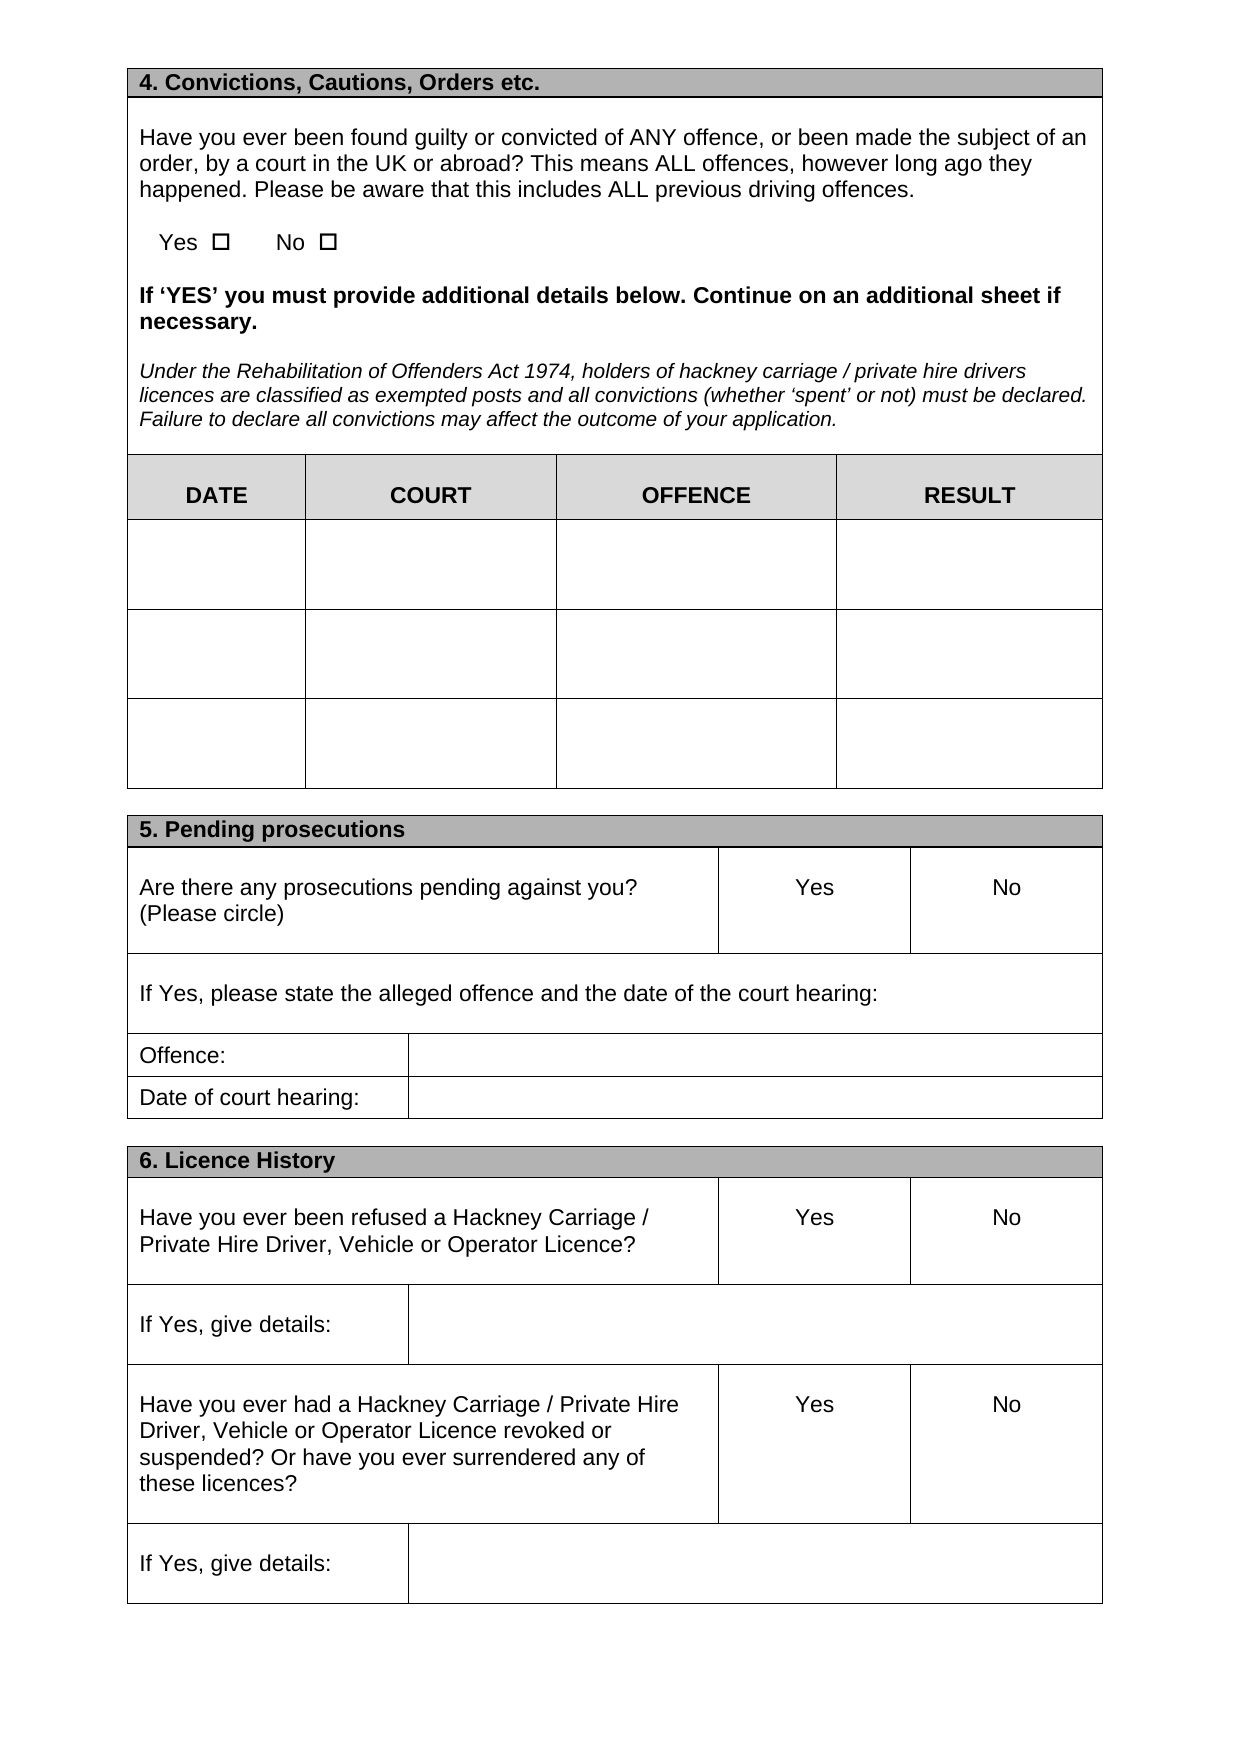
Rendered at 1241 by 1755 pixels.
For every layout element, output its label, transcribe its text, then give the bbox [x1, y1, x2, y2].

table_cell Are there any prosecutions pending against you? (Please circle) [128, 848, 718, 953]
table_cell Have you ever had a Hackney Carriage / Private Hire Driver, Vehicle or Operator Licence revoked or suspended? Or have you ever surrendered any of these licences? [128, 1365, 718, 1523]
table_cell Have you ever been found guilty or convicted of ANY offence, or been made the subject of an order, by a court in the UK or abroad? This means ALL offences, however long ago they happened. Please be aware that this includes ALL previous driving offences. Yes  No  If ‘YES’ you must provide additional details below. Continue on an additional sheet if necessary. Under the Rehabilitation of Offenders Act 1974, holders of hackney carriage / private hire drivers licences are classified as exempted posts and all convictions (whether ‘spent’ or not) must be declared. Failure to declare all convictions may affect the outcome of your application. [128, 98, 1102, 454]
table_cell Offence: [128, 1034, 408, 1076]
table_cell DATE [128, 455, 305, 519]
table_header 6. Licence History [128, 1147, 1102, 1177]
table_cell Yes [719, 848, 910, 953]
table_cell Date of court hearing: [128, 1077, 408, 1118]
table_cell Have you ever been refused a Hackney Carriage / Private Hire Driver, Vehicle or Operator Licence? [128, 1178, 718, 1283]
table_cell RESULT [837, 455, 1102, 519]
table_cell [409, 1524, 1102, 1603]
table_cell [409, 1077, 1102, 1118]
table_cell [837, 699, 1102, 788]
table_cell If Yes, give details: [128, 1285, 408, 1363]
table_cell [306, 610, 556, 698]
table_cell [837, 610, 1102, 698]
table_cell No [911, 848, 1102, 953]
table_cell [557, 520, 836, 608]
table_cell COURT [306, 455, 556, 519]
table_cell [128, 610, 305, 698]
table_header 5. Pending prosecutions [128, 816, 1102, 846]
table_cell [837, 520, 1102, 608]
table_cell [306, 520, 556, 608]
table_cell [409, 1034, 1102, 1076]
table_cell OFFENCE [557, 455, 836, 519]
table_cell [409, 1285, 1102, 1363]
table_cell [128, 520, 305, 608]
table_cell [557, 699, 836, 788]
table_cell If Yes, give details: [128, 1524, 408, 1603]
table_cell [306, 699, 556, 788]
table_cell No [911, 1178, 1102, 1283]
table_cell No [911, 1365, 1102, 1523]
table_cell [128, 699, 305, 788]
table_cell Yes [719, 1178, 910, 1283]
table_cell Yes [719, 1365, 910, 1523]
table_header 4. Convictions, Cautions, Orders etc. [128, 69, 1102, 96]
table_cell If Yes, please state the alleged offence and the date of the court hearing: [128, 954, 1102, 1033]
table_cell [557, 610, 836, 698]
